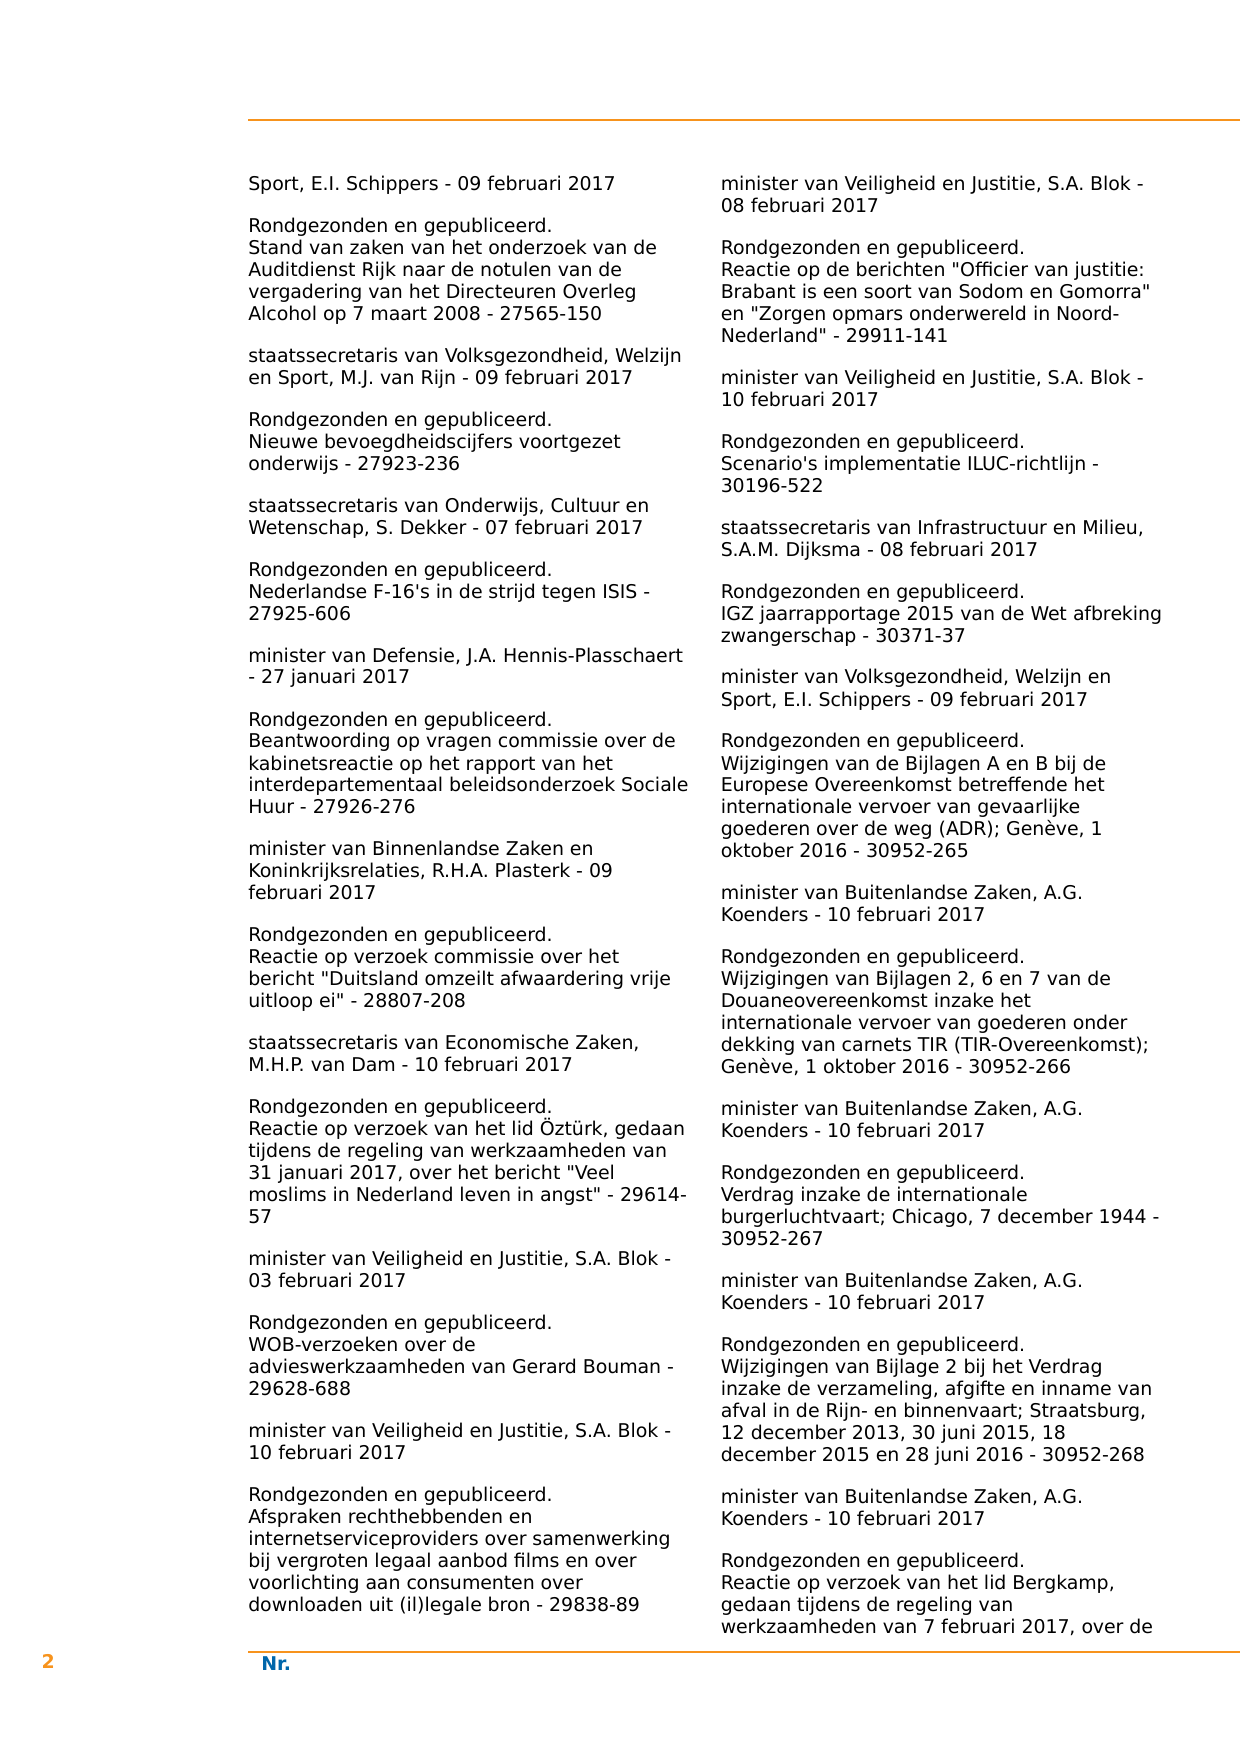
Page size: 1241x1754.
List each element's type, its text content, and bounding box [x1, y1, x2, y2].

text Sport, E.I. Schippers - 09 februari 2017 [248, 173, 691, 195]
text minister van Veiligheid en Justitie, S.A. Blok - 10 februari 2017 [721, 367, 1163, 411]
text Rondgezonden en gepubliceerd. [248, 558, 691, 581]
text Wijzigingen van de Bijlagen A en B bij de Europese Overeenkomst betreffende het internationale vervoer van gevaarlijke goederen over de weg (ADR); Genève, 1 oktober 2016 - 30952-265 [721, 752, 1163, 862]
text Rondgezonden en gepubliceerd. [721, 237, 1163, 259]
text Stand van zaken van het onderzoek van de Auditdienst Rijk naar de notulen van de vergadering van het Directeuren Overleg Alcohol op 7 maart 2008 - 27565-150 [248, 237, 691, 325]
text Rondgezonden en gepubliceerd. [248, 708, 691, 730]
text minister van Buitenlandse Zaken, A.G. Koenders - 10 februari 2017 [721, 1270, 1163, 1314]
text Afspraken rechthebbenden en internetserviceproviders over samenwerking bij vergroten legaal aanbod films en over voorlichting aan consumenten over downloaden uit (il)legale bron - 29838-89 [248, 1506, 691, 1616]
text Rondgezonden en gepubliceerd. [248, 1312, 691, 1334]
text staatssecretaris van Infrastructuur en Milieu, S.A.M. Dijksma - 08 februari 2017 [721, 517, 1163, 561]
text Rondgezonden en gepubliceerd. [248, 924, 691, 946]
text Rondgezonden en gepubliceerd. [248, 215, 691, 237]
text Wijzigingen van Bijlagen 2, 6 en 7 van de Douaneovereenkomst inzake het internationale vervoer van goederen onder dekking van carnets TIR (TIR-Overeenkomst); Genève, 1 oktober 2016 - 30952-266 [721, 968, 1163, 1078]
text Reactie op verzoek van het lid Bergkamp, gedaan tijdens de regeling van werkzaamheden van 7 februari 2017, over de [721, 1572, 1163, 1638]
text minister van Defensie, J.A. Hennis-Plasschaert - 27 januari 2017 [248, 644, 691, 688]
text Reactie op verzoek commissie over het bericht "Duitsland omzeilt afwaardering vrije uitloop ei" - 28807-208 [248, 946, 691, 1012]
text staatssecretaris van Volksgezondheid, Welzijn en Sport, M.J. van Rijn - 09 februari 2017 [248, 345, 691, 389]
text minister van Veiligheid en Justitie, S.A. Blok - 03 februari 2017 [248, 1248, 691, 1292]
text minister van Veiligheid en Justitie, S.A. Blok - 10 februari 2017 [248, 1420, 691, 1464]
text Reactie op verzoek van het lid Öztürk, gedaan tijdens de regeling van werkzaamheden van 31 januari 2017, over het bericht "Veel moslims in Nederland leven in angst" - 29614-57 [248, 1118, 691, 1228]
text Nieuwe bevoegdheidscijfers voortgezet onderwijs - 27923-236 [248, 431, 691, 474]
text minister van Buitenlandse Zaken, A.G. Koenders - 10 februari 2017 [721, 1098, 1163, 1142]
text IGZ jaarrapportage 2015 van de Wet afbreking zwangerschap - 30371-37 [721, 602, 1163, 646]
text staatssecretaris van Onderwijs, Cultuur en Wetenschap, S. Dekker - 07 februari 2017 [248, 494, 691, 538]
text Wijzigingen van Bijlage 2 bij het Verdrag inzake de verzameling, afgifte en inname van afval in de Rijn- en binnenvaart; Straatsburg, 12 december 2013, 30 juni 2015, 18 december 2015 en 28 juni 2016 - 30952-268 [721, 1356, 1163, 1466]
text Rondgezonden en gepubliceerd. [248, 1096, 691, 1118]
text Rondgezonden en gepubliceerd. [721, 431, 1163, 453]
text Rondgezonden en gepubliceerd. [721, 1334, 1163, 1356]
text Reactie op de berichten "Officier van justitie: Brabant is een soort van Sodom en Gomorra" en "Zorgen opmars onderwereld in Noord-Nederland" - 29911-141 [721, 259, 1163, 347]
text Rondgezonden en gepubliceerd. [721, 730, 1163, 752]
text minister van Volksgezondheid, Welzijn en Sport, E.I. Schippers - 09 februari 2017 [721, 666, 1163, 710]
text Verdrag inzake de internationale burgerluchtvaart; Chicago, 7 december 1944 - 30952-267 [721, 1184, 1163, 1250]
text Rondgezonden en gepubliceerd. [721, 581, 1163, 602]
text minister van Veiligheid en Justitie, S.A. Blok - 08 februari 2017 [721, 173, 1163, 217]
text Rondgezonden en gepubliceerd. [721, 1550, 1163, 1572]
text Rondgezonden en gepubliceerd. [248, 1484, 691, 1506]
text minister van Binnenlandse Zaken en Koninkrijksrelaties, R.H.A. Plasterk - 09 februari 2017 [248, 838, 691, 904]
text Beantwoording op vragen commissie over de kabinetsreactie op het rapport van het interdepartementaal beleidsonderzoek Sociale Huur - 27926-276 [248, 730, 691, 818]
text Scenario's implementatie ILUC-richtlijn - 30196-522 [721, 453, 1163, 497]
text WOB-verzoeken over de advieswerkzaamheden van Gerard Bouman - 29628-688 [248, 1334, 691, 1400]
text minister van Buitenlandse Zaken, A.G. Koenders - 10 februari 2017 [721, 882, 1163, 926]
text Rondgezonden en gepubliceerd. [721, 946, 1163, 968]
text Rondgezonden en gepubliceerd. [248, 409, 691, 431]
text Rondgezonden en gepubliceerd. [721, 1162, 1163, 1184]
text Nederlandse F-16's in de strijd tegen ISIS - 27925-606 [248, 581, 691, 624]
text staatssecretaris van Economische Zaken, M.H.P. van Dam - 10 februari 2017 [248, 1032, 691, 1076]
text minister van Buitenlandse Zaken, A.G. Koenders - 10 februari 2017 [721, 1486, 1163, 1530]
